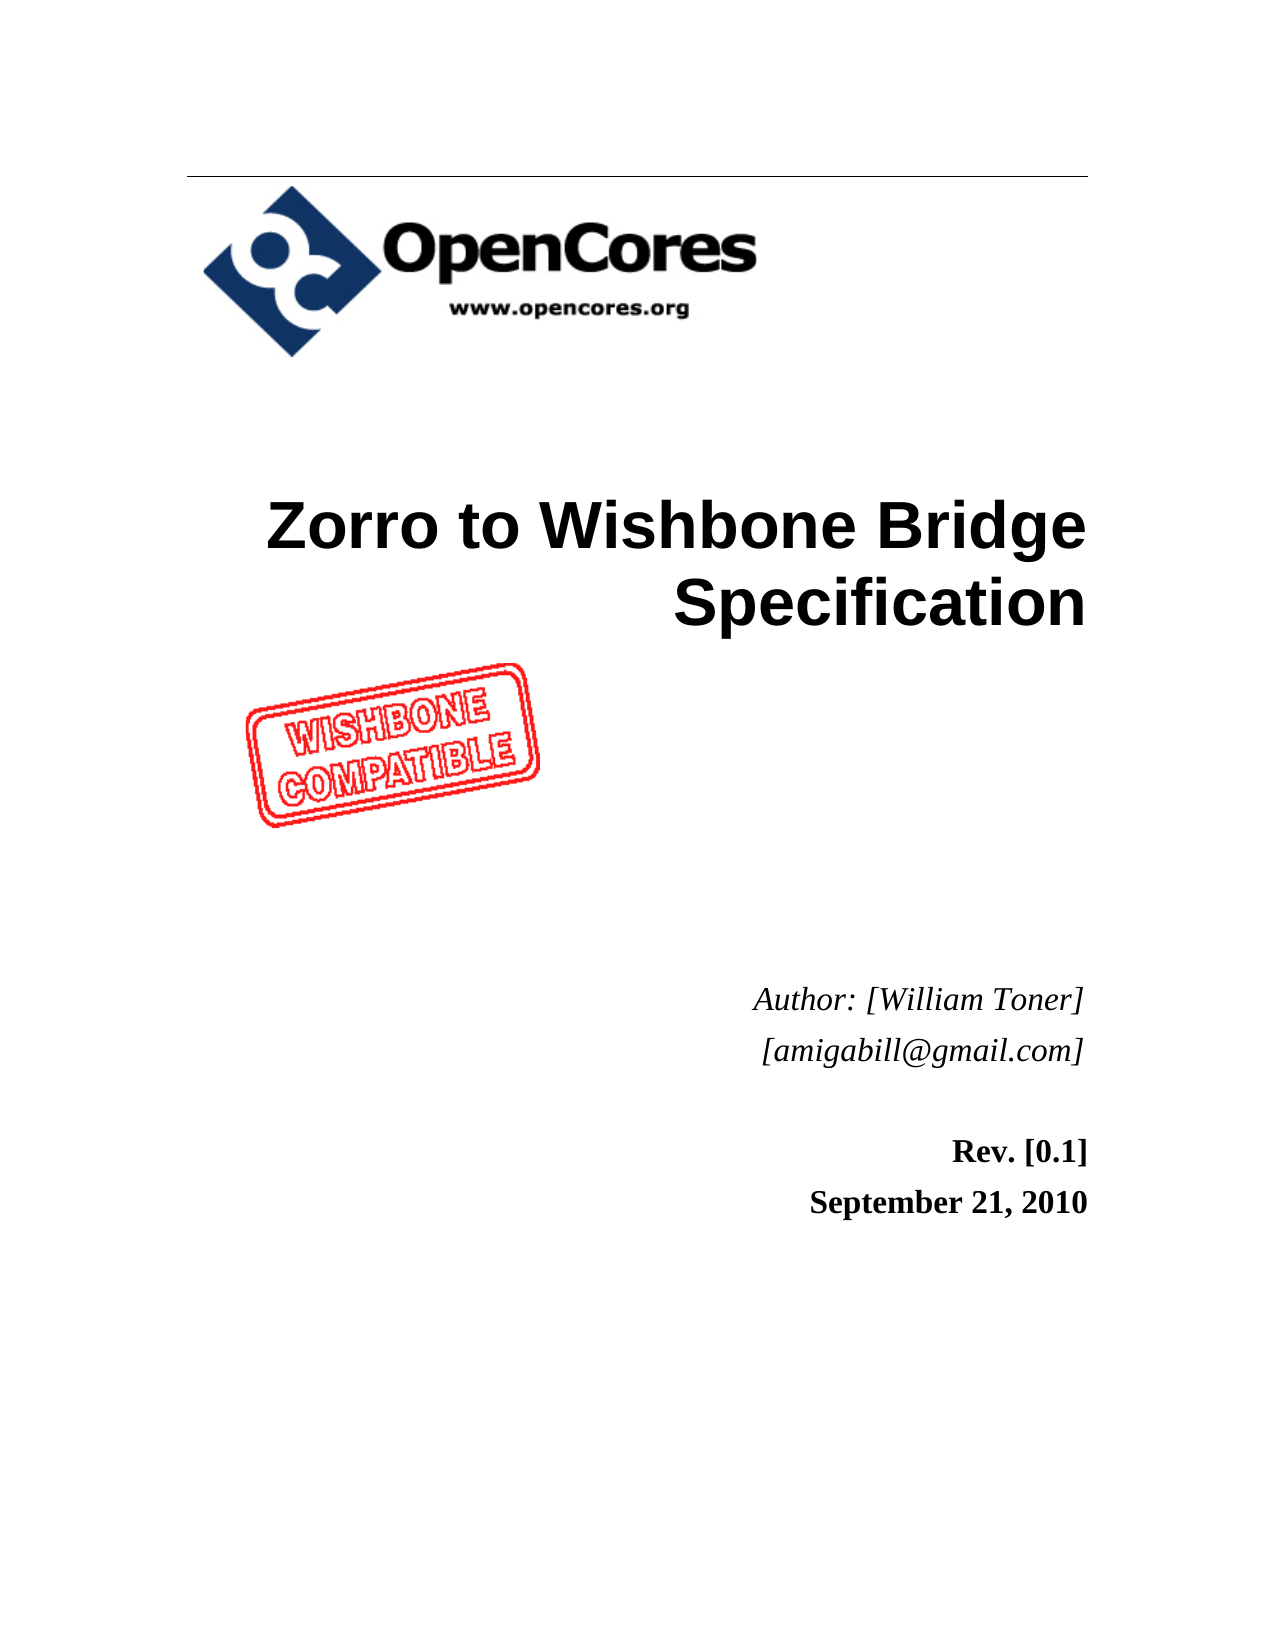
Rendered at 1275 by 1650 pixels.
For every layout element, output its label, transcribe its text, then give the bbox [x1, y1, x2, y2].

picture [203, 186, 757, 357]
title Zorro to Wishbone Bridge Specification [187, 486, 1088, 639]
text [amigabill@gmail.com] [187, 1030, 1088, 1068]
text September 21, 2010 [187, 1182, 1088, 1221]
text Author: [William Toner] [187, 979, 1088, 1017]
text Rev. [0.1] [187, 1132, 1088, 1170]
